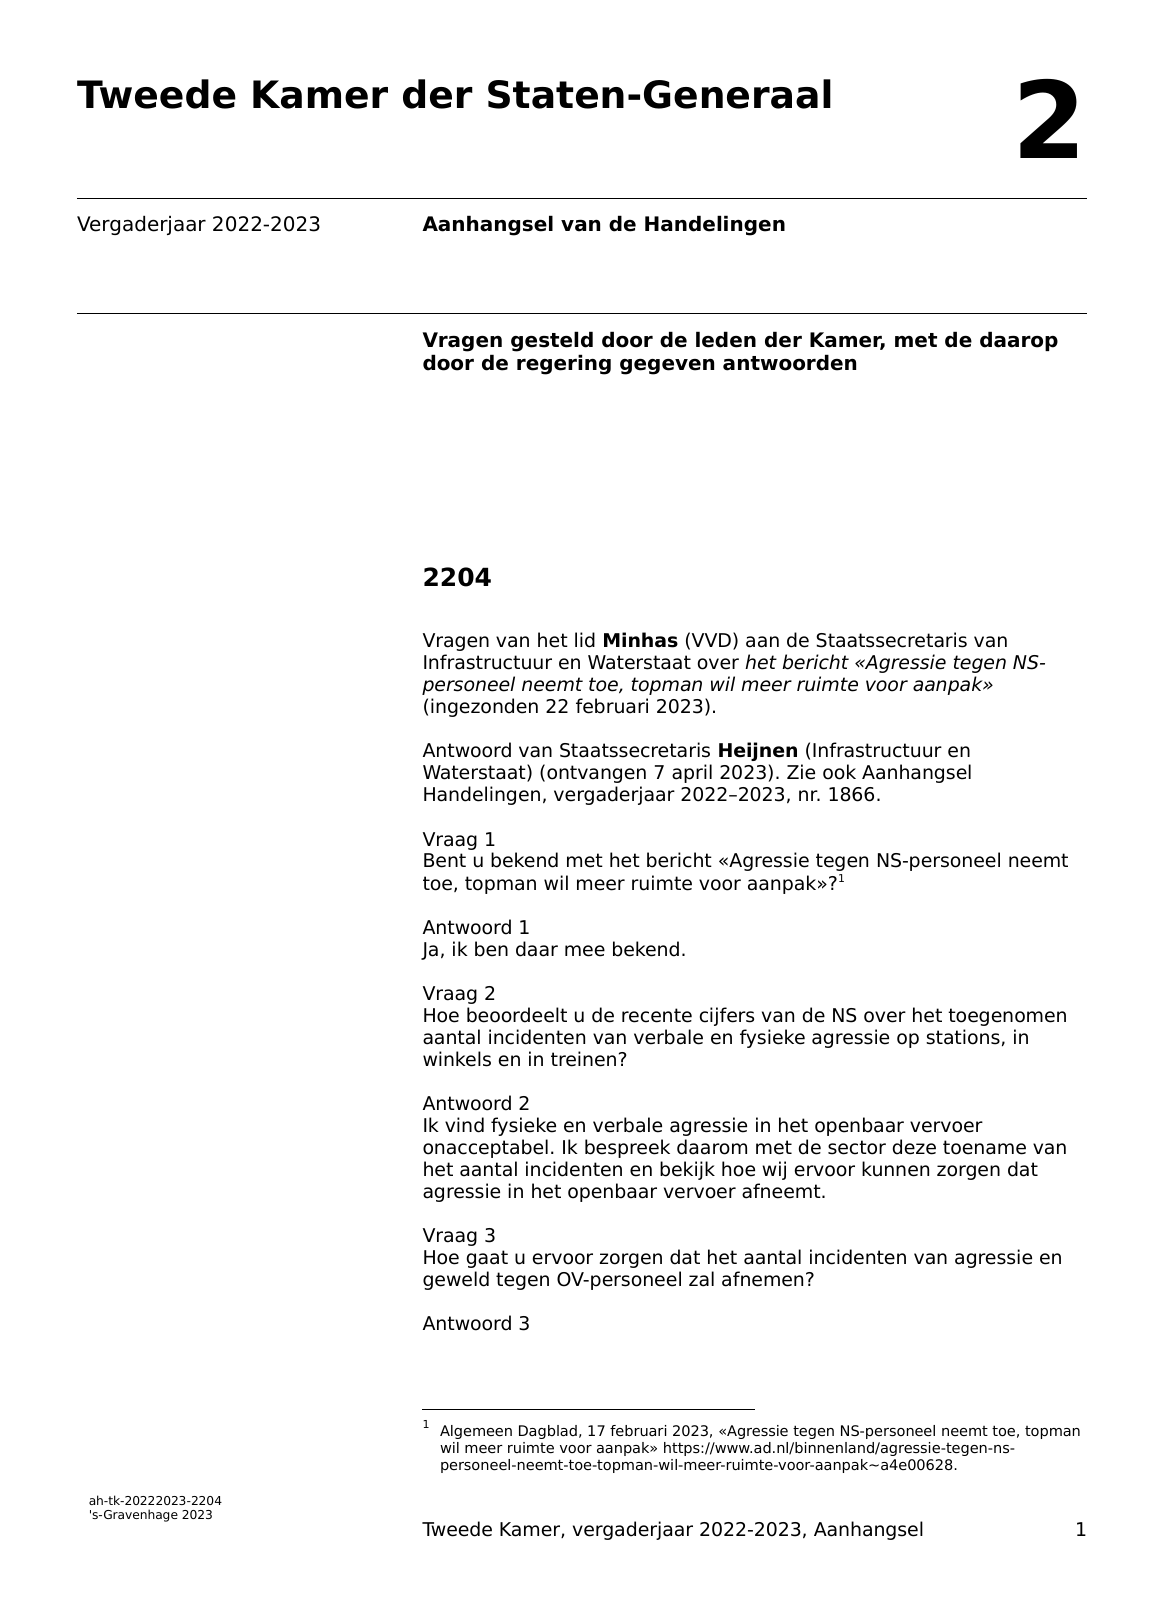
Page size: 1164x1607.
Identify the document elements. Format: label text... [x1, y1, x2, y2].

text Hoe gaat u ervoor zorgen dat het aantal incidenten van agressie en geweld tegen OV-personeel zal afnemen? [422, 1247, 1087, 1291]
text Hoe beoordeelt u de recente cijfers van de NS over het toegenomen aantal incidenten van verbale en fysieke agressie op stations, in winkels en in treinen? [422, 1005, 1087, 1071]
table_header 2 [886, 59, 1087, 198]
text Vraag 3 [422, 1225, 1087, 1247]
text Vraag 1 [422, 828, 1087, 850]
text Vragen van het lid Minhas (VVD) aan de Staatssecretaris van Infrastructuur en Waterstaat over het bericht «Agressie tegen NS-personeel neemt toe, topman wil meer ruimte voor aanpak» (ingezonden 22 februari 2023). [422, 630, 1087, 718]
table_cell [77, 314, 422, 375]
text Vraag 2 [422, 983, 1087, 1005]
table_cell Vergaderjaar 2022-2023 [77, 199, 422, 313]
table_cell Aanhangsel van de Handelingen [422, 199, 1087, 313]
text 's-Gravenhage 2023 [88, 1508, 323, 1522]
text Antwoord 1 [422, 917, 1087, 938]
text Algemeen Dagblad, 17 februari 2023, «Agressie tegen NS-personeel neemt toe, topman wil meer ruimte voor aanpak» https://www.ad.nl/binnenland/agressie-tegen-ns-personeel-neemt-toe-topman-wil-meer-ruimte-voor-aanpak~a4e00628. [422, 1418, 1087, 1474]
text ah-tk-20222023-2204 [88, 1494, 323, 1508]
text Bent u bekend met het bericht «Agressie tegen NS-personeel neemt toe, topman wil meer ruimte voor aanpak»? [422, 850, 1087, 894]
text Ik vind fysieke en verbale agressie in het openbaar vervoer onacceptabel. Ik bespreek daarom met de sector deze toename van het aantal incidenten en bekijk hoe wij ervoor kunnen zorgen dat agressie in het openbaar vervoer afneemt. [422, 1115, 1087, 1203]
text Antwoord van Staatssecretaris Heijnen (Infrastructuur en Waterstaat) (ontvangen 7 april 2023). Zie ook Aanhangsel Handelingen, vergaderjaar 2022–2023, nr. 1866. [422, 740, 1087, 806]
table_cell Vragen gesteld door de leden der Kamer, met de daarop door de regering gegeven antwoorden [422, 314, 1087, 375]
text Antwoord 3 [422, 1313, 1087, 1335]
text 2204 [422, 563, 1087, 592]
table_header Tweede Kamer der Staten-Generaal [77, 59, 886, 198]
text Antwoord 2 [422, 1093, 1087, 1115]
text Ja, ik ben daar mee bekend. [422, 938, 1087, 961]
